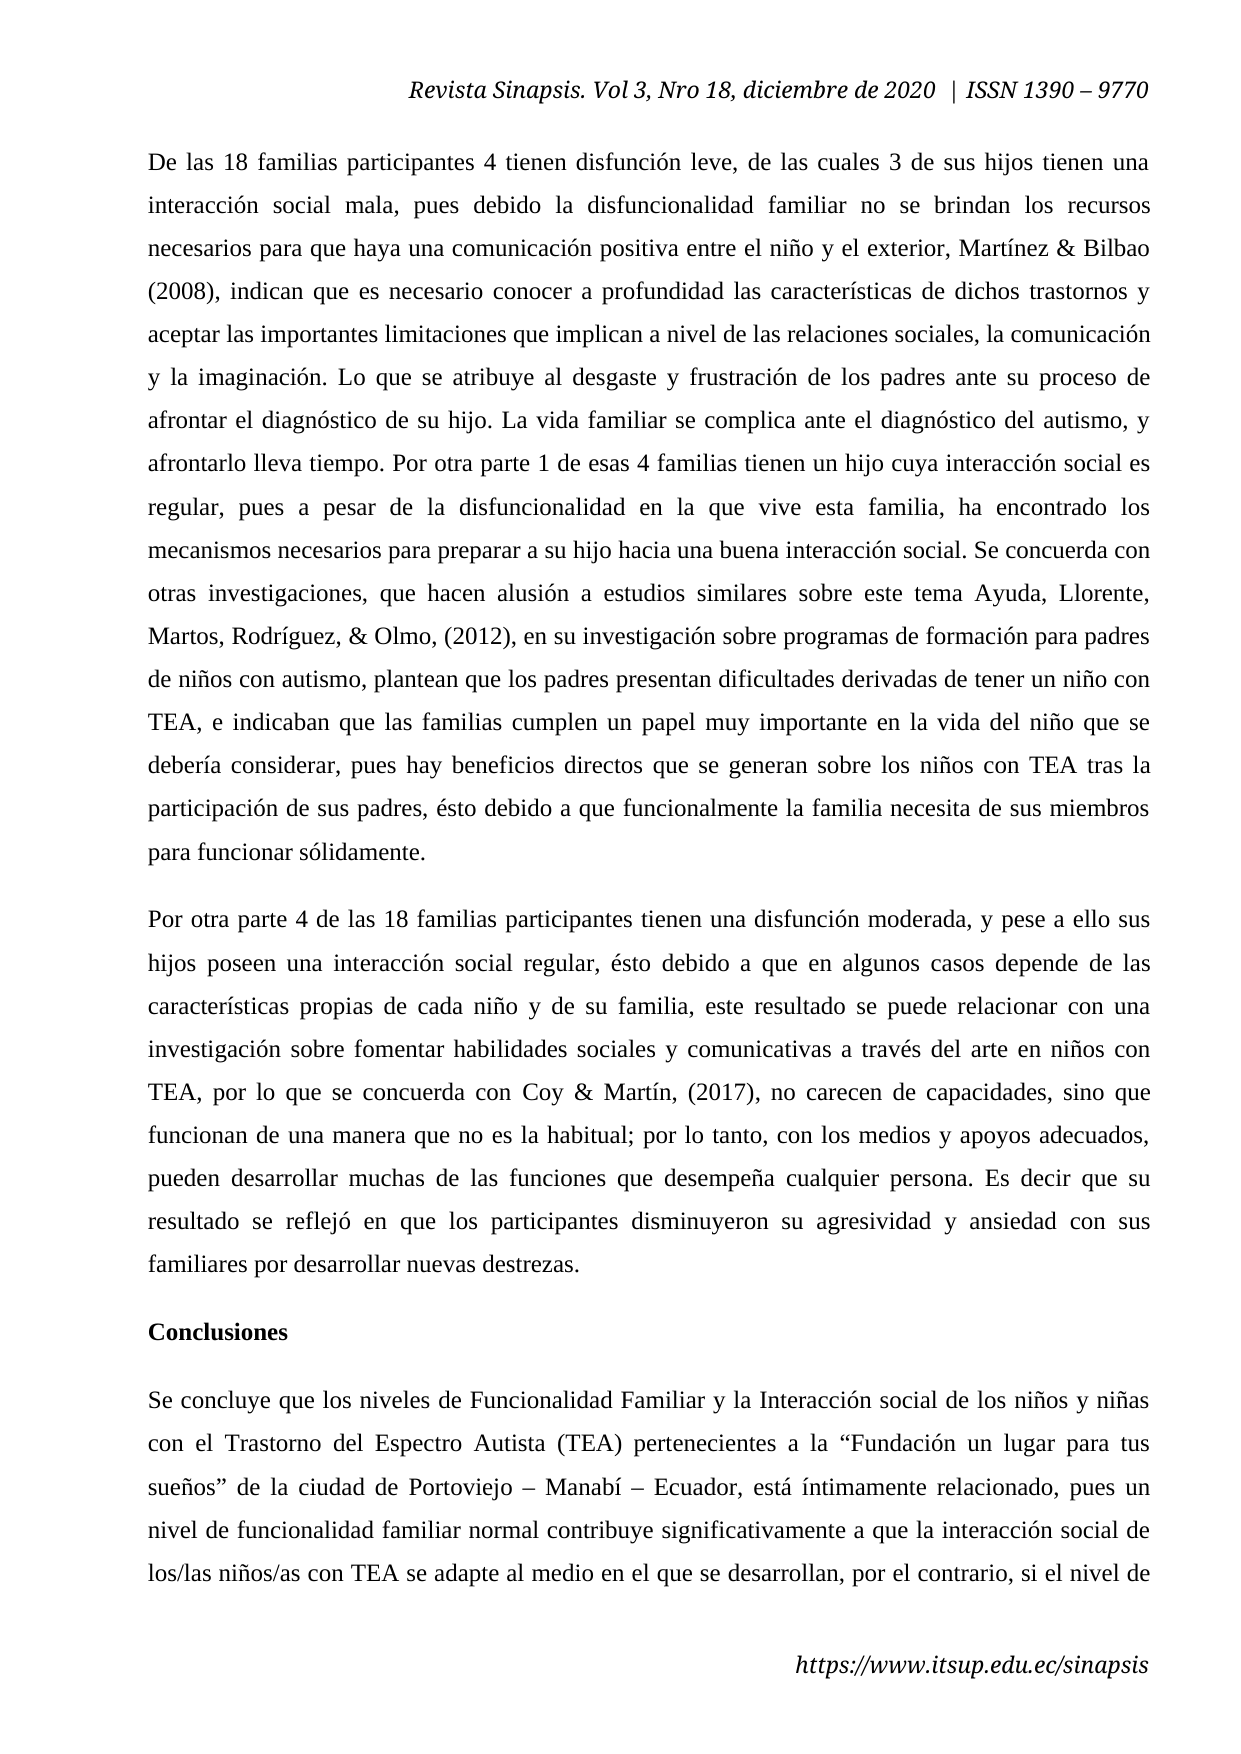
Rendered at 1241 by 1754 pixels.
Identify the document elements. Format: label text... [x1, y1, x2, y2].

text De las 18 familias participantes 4 tienen disfunción leve, de las cuales 3 de sus hijos tienen una interacción social mala, pues debido la disfuncionalidad familiar no se brindan los recursos necesarios para que haya una comunicación positiva entre el niño y el exterior, Martínez & Bilbao (2008), indican que es necesario conocer a profundidad las características de dichos trastornos y aceptar las importantes limitaciones que implican a nivel de las relaciones sociales, la comunicación y la imaginación. Lo que se atribuye al desgaste y frustración de los padres ante su proceso de afrontar el diagnóstico de su hijo. La vida familiar se complica ante el diagnóstico del autismo, y afrontarlo lleva tiempo. Por otra parte 1 de esas 4 familias tienen un hijo cuya interacción social es regular, pues a pesar de la disfuncionalidad en la que vive esta familia, ha encontrado los mecanismos necesarios para preparar a su hijo hacia una buena interacción social. Se concuerda con otras investigaciones, que hacen alusión a estudios similares sobre este tema Ayuda, Llorente, Martos, Rodríguez, & Olmo, (2012), en su investigación sobre programas de formación para padres de niños con autismo, plantean que los padres presentan dificultades derivadas de tener un niño con TEA, e indicaban que las familias cumplen un papel muy importante en la vida del niño que se debería considerar, pues hay beneficios directos que se generan sobre los niños con TEA tras la participación de sus padres, ésto debido a que funcionalmente la familia necesita de sus miembros para funcionar sólidamente. [148, 147, 1152, 865]
text Por otra parte 4 de las 18 familias participantes tienen una disfunción moderada, y pese a ello sus hijos poseen una interacción social regular, ésto debido a que en algunos casos depende de las características propias de cada niño y de su familia, este resultado se puede relacionar con una investigación sobre fomentar habilidades sociales y comunicativas a través del arte en niños con TEA, por lo que se concuerda con Coy & Martín, (2017), no carecen de capacidades, sino que funcionan de una manera que no es la habitual; por lo tanto, con los medios y apoyos adecuados, pueden desarrollar muchas de las funciones que desempeña cualquier persona. Es decir que su resultado se reflejó en que los participantes disminuyeron su agresividad y ansiedad con sus familiares por desarrollar nuevas destrezas. [148, 904, 1152, 1278]
text Se concluye que los niveles de Funcionalidad Familiar y la Interacción social de los niños y niñas con el Trastorno del Espectro Autista (TEA) pertenecientes a la “Fundación un lugar para tus sueños” de la ciudad de Portoviejo – Manabí – Ecuador, está íntimamente relacionado, pues un nivel de funcionalidad familiar normal contribuye significativamente a que la interacción social de los/las niños/as con TEA se adapte al medio en el que se desarrollan, por el contrario, si el nivel de [148, 1385, 1152, 1587]
text Conclusiones [148, 1317, 1152, 1346]
